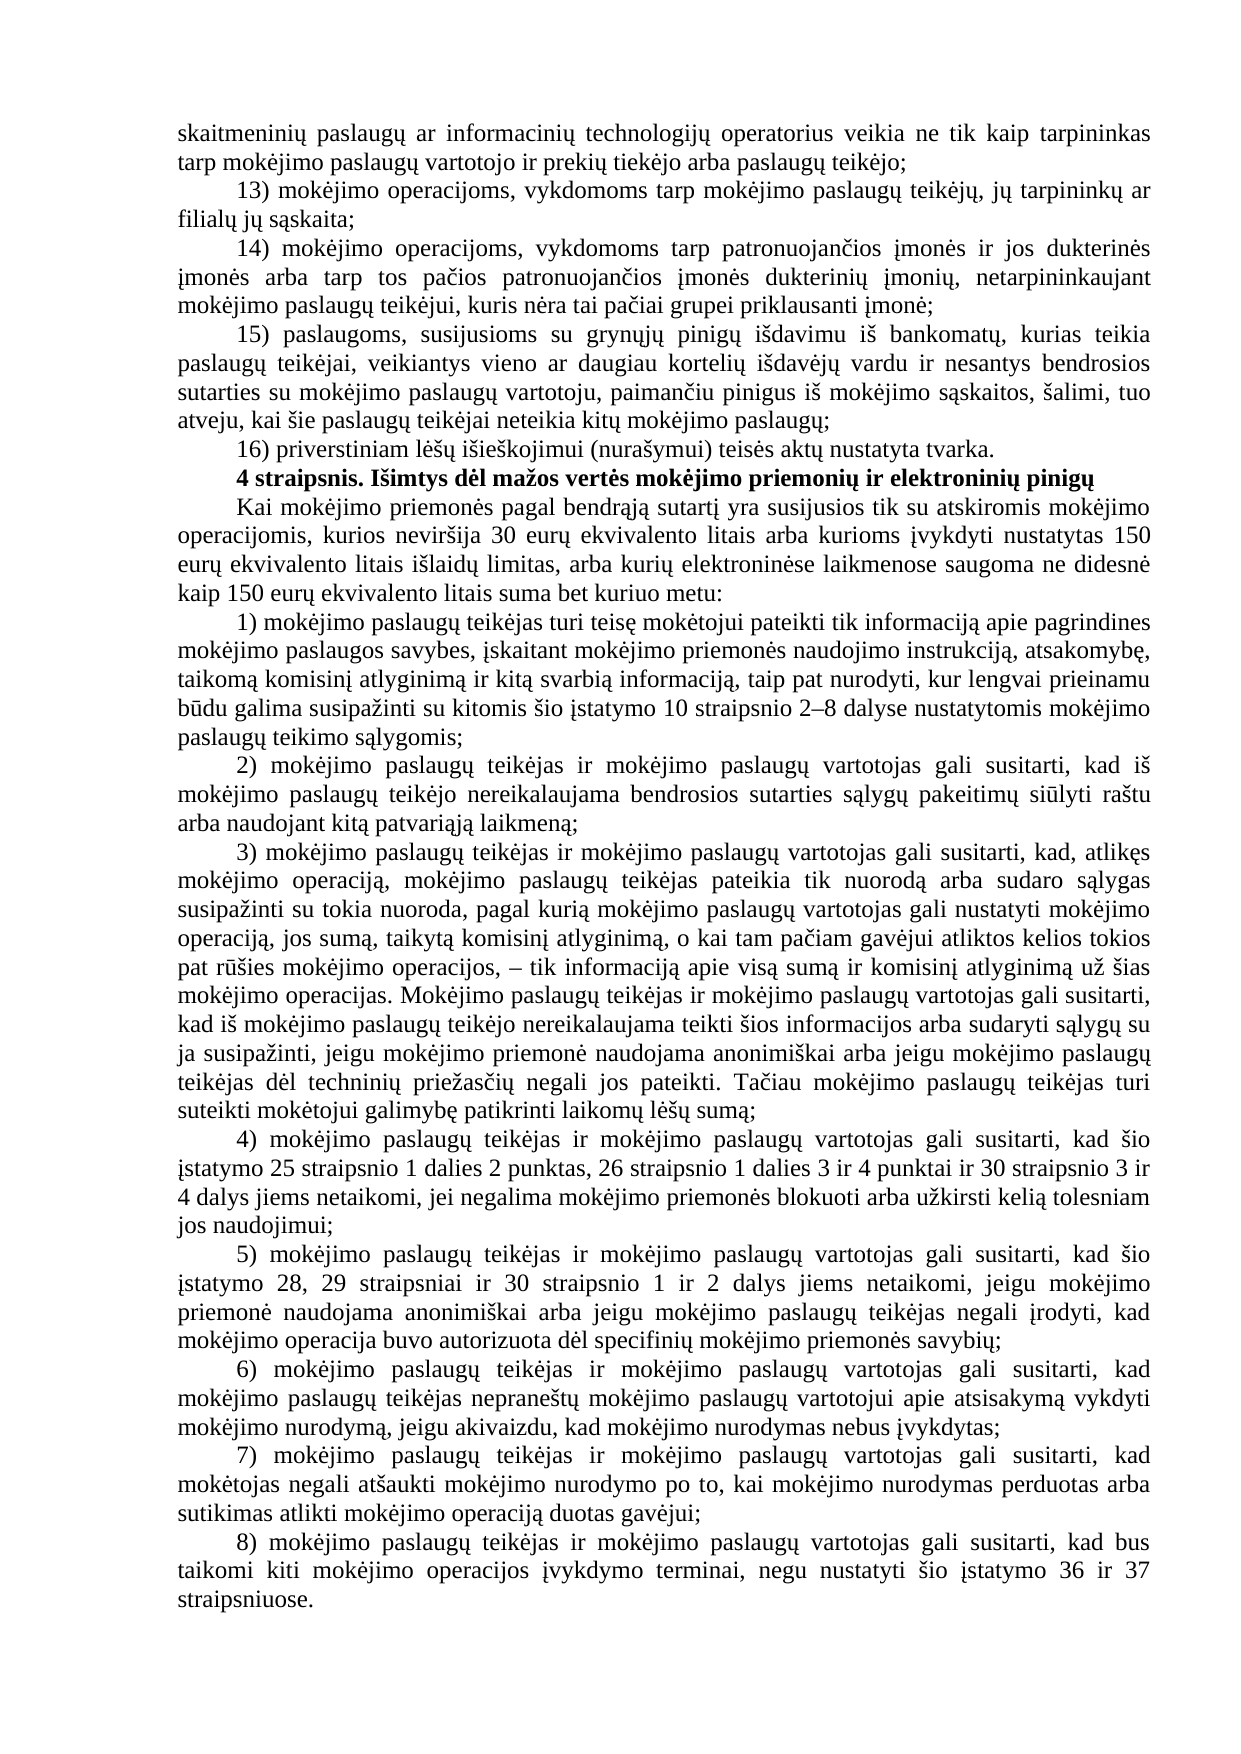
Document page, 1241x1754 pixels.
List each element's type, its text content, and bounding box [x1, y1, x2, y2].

text 7) mokėjimo paslaugų teikėjas ir mokėjimo paslaugų vartotojas gali susitarti, kad mokėtojas negali atšaukti mokėjimo nurodymo po to, kai mokėjimo nurodymas perduotas arba sutikimas atlikti mokėjimo operaciją duotas gavėjui; [177, 1441, 1152, 1527]
text 8) mokėjimo paslaugų teikėjas ir mokėjimo paslaugų vartotojas gali susitarti, kad bus taikomi kiti mokėjimo operacijos įvykdymo terminai, negu nustatyti šio įstatymo 36 ir 37 straipsniuose. [177, 1527, 1152, 1613]
text 5) mokėjimo paslaugų teikėjas ir mokėjimo paslaugų vartotojas gali susitarti, kad šio įstatymo 28, 29 straipsniai ir 30 straipsnio 1 ir 2 dalys jiems netaikomi, jeigu mokėjimo priemonė naudojama anonimiškai arba jeigu mokėjimo paslaugų teikėjas negali įrodyti, kad mokėjimo operacija buvo autorizuota dėl specifinių mokėjimo priemonės savybių; [177, 1239, 1152, 1354]
text 15) paslaugoms, susijusioms su grynųjų pinigų išdavimu iš bankomatų, kurias teikia paslaugų teikėjai, veikiantys vieno ar daugiau kortelių išdavėjų vardu ir nesantys bendrosios sutarties su mokėjimo paslaugų vartotoju, paimančiu pinigus iš mokėjimo sąskaitos, šalimi, tuo atveju, kai šie paslaugų teikėjai neteikia kitų mokėjimo paslaugų; [177, 319, 1152, 434]
text 1) mokėjimo paslaugų teikėjas turi teisę mokėtojui pateikti tik informaciją apie pagrindines mokėjimo paslaugos savybes, įskaitant mokėjimo priemonės naudojimo instrukciją, atsakomybę, taikomą komisinį atlyginimą ir kitą svarbią informaciją, taip pat nurodyti, kur lengvai prieinamu būdu galima susipažinti su kitomis šio įstatymo 10 straipsnio 2–8 dalyse nustatytomis mokėjimo paslaugų teikimo sąlygomis; [177, 607, 1152, 751]
text 16) priverstiniam lėšų išieškojimui (nurašymui) teisės aktų nustatyta tvarka. [177, 434, 1152, 463]
text 3) mokėjimo paslaugų teikėjas ir mokėjimo paslaugų vartotojas gali susitarti, kad, atlikęs mokėjimo operaciją, mokėjimo paslaugų teikėjas pateikia tik nuorodą arba sudaro sąlygas susipažinti su tokia nuoroda, pagal kurią mokėjimo paslaugų vartotojas gali nustatyti mokėjimo operaciją, jos sumą, taikytą komisinį atlyginimą, o kai tam pačiam gavėjui atliktos kelios tokios pat rūšies mokėjimo operacijos, – tik informaciją apie visą sumą ir komisinį atlyginimą už šias mokėjimo operacijas. Mokėjimo paslaugų teikėjas ir mokėjimo paslaugų vartotojas gali susitarti, kad iš mokėjimo paslaugų teikėjo nereikalaujama teikti šios informacijos arba sudaryti sąlygų su ja susipažinti, jeigu mokėjimo priemonė naudojama anonimiškai arba jeigu mokėjimo paslaugų teikėjas dėl techninių priežasčių negali jos pateikti. Tačiau mokėjimo paslaugų teikėjas turi suteikti mokėtojui galimybę patikrinti laikomų lėšų sumą; [177, 837, 1152, 1124]
text 4 straipsnis. Išimtys dėl mažos vertės mokėjimo priemonių ir elektroninių pinigų [177, 463, 1152, 492]
text 4) mokėjimo paslaugų teikėjas ir mokėjimo paslaugų vartotojas gali susitarti, kad šio įstatymo 25 straipsnio 1 dalies 2 punktas, 26 straipsnio 1 dalies 3 ir 4 punktai ir 30 straipsnio 3 ir 4 dalys jiems netaikomi, jei negalima mokėjimo priemonės blokuoti arba užkirsti kelią tolesniam jos naudojimui; [177, 1124, 1152, 1239]
text skaitmeninių paslaugų ar informacinių technologijų operatorius veikia ne tik kaip tarpininkas tarp mokėjimo paslaugų vartotojo ir prekių tiekėjo arba paslaugų teikėjo; [177, 118, 1152, 176]
text 2) mokėjimo paslaugų teikėjas ir mokėjimo paslaugų vartotojas gali susitarti, kad iš mokėjimo paslaugų teikėjo nereikalaujama bendrosios sutarties sąlygų pakeitimų siūlyti raštu arba naudojant kitą patvariąją laikmeną; [177, 751, 1152, 837]
text 13) mokėjimo operacijoms, vykdomoms tarp mokėjimo paslaugų teikėjų, jų tarpininkų ar filialų jų sąskaita; [177, 176, 1152, 233]
text 14) mokėjimo operacijoms, vykdomoms tarp patronuojančios įmonės ir jos dukterinės įmonės arba tarp tos pačios patronuojančios įmonės dukterinių įmonių, netarpininkaujant mokėjimo paslaugų teikėjui, kuris nėra tai pačiai grupei priklausanti įmonė; [177, 233, 1152, 319]
text Kai mokėjimo priemonės pagal bendrąją sutartį yra susijusios tik su atskiromis mokėjimo operacijomis, kurios neviršija 30 eurų ekvivalento litais arba kurioms įvykdyti nustatytas 150 eurų ekvivalento litais išlaidų limitas, arba kurių elektroninėse laikmenose saugoma ne didesnė kaip 150 eurų ekvivalento litais suma bet kuriuo metu: [177, 492, 1152, 607]
text 6) mokėjimo paslaugų teikėjas ir mokėjimo paslaugų vartotojas gali susitarti, kad mokėjimo paslaugų teikėjas nepraneštų mokėjimo paslaugų vartotojui apie atsisakymą vykdyti mokėjimo nurodymą, jeigu akivaizdu, kad mokėjimo nurodymas nebus įvykdytas; [177, 1354, 1152, 1441]
